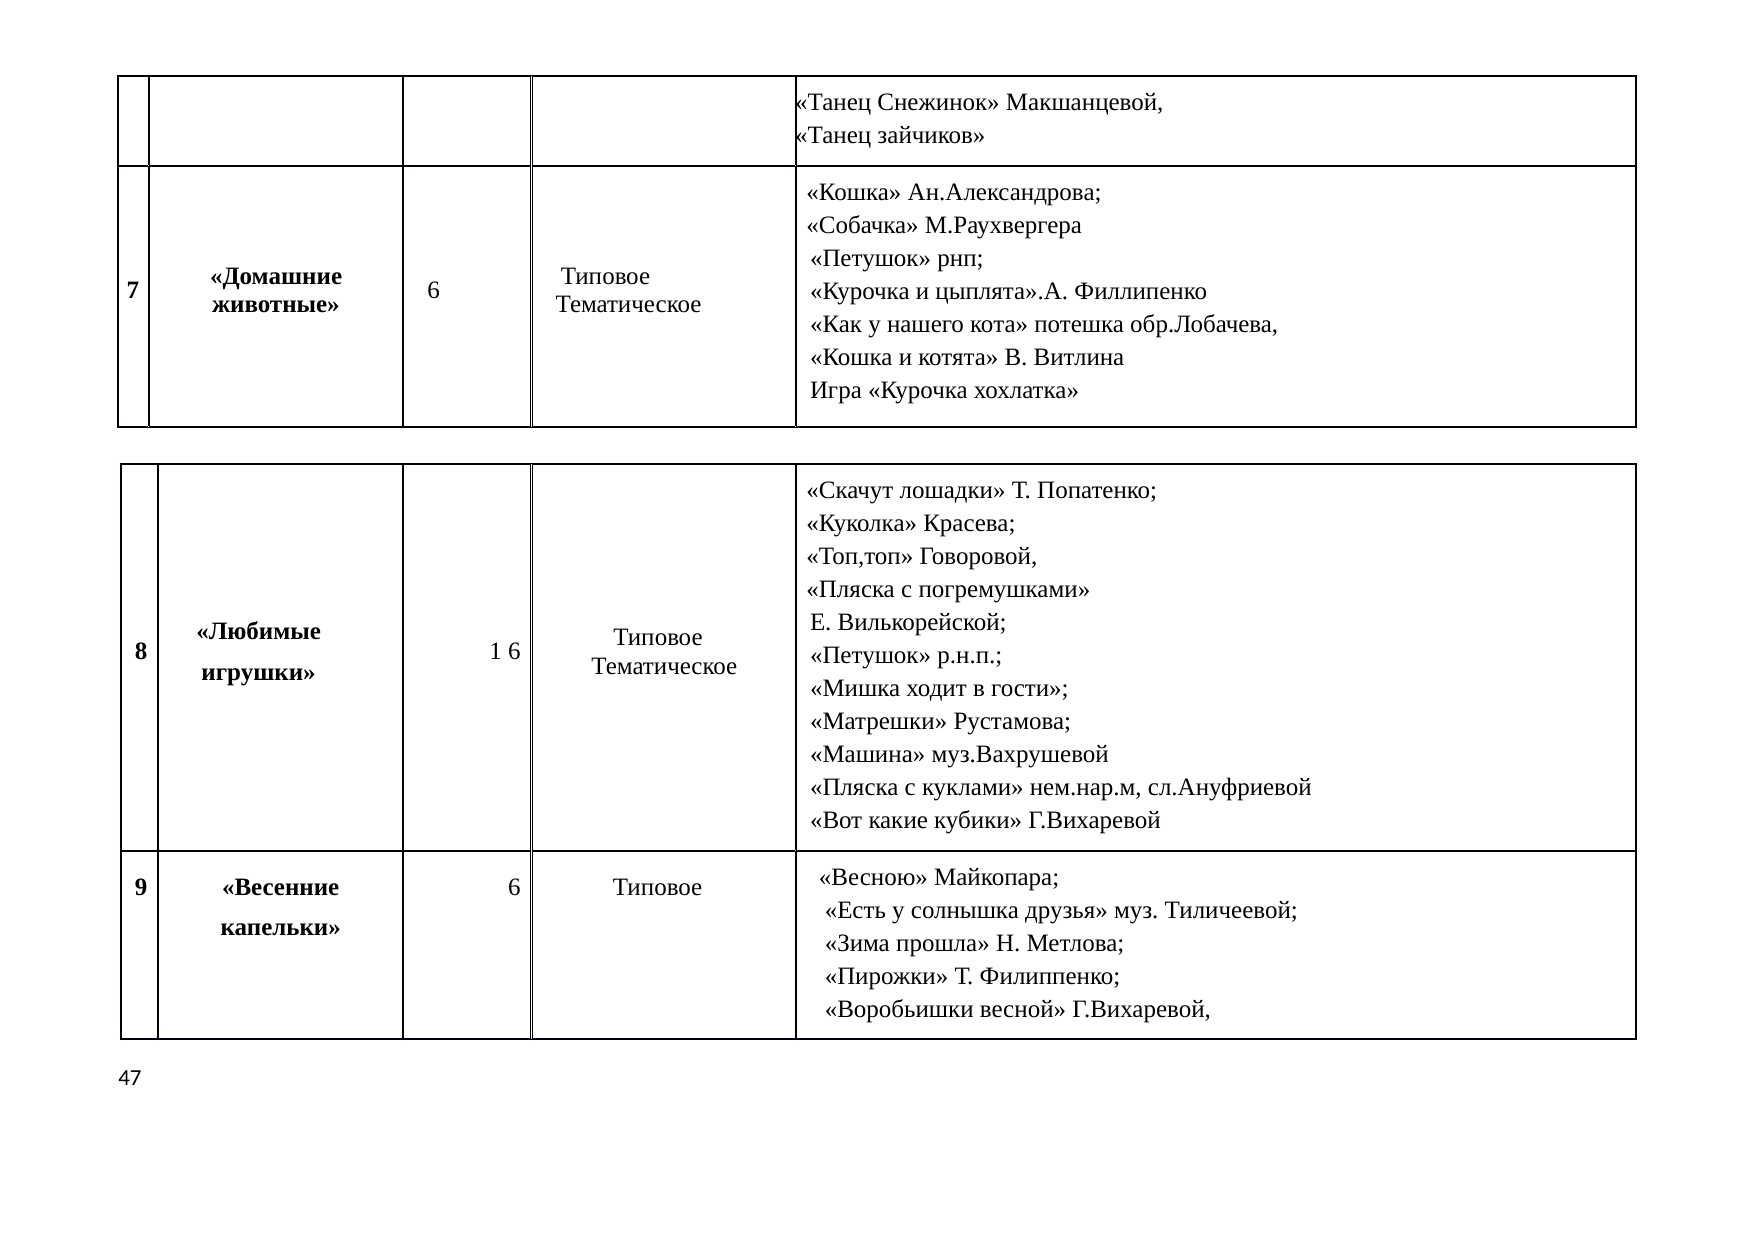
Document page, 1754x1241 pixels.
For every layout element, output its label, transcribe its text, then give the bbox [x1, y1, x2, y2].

table_cell [119, 77, 148, 164]
table_cell 7 [119, 167, 148, 426]
table_header 8 [122, 465, 157, 849]
table_cell «Танец Снежинок» Макшанцевой, «Танец зайчиков» [797, 77, 1635, 164]
table_cell Типовое [533, 852, 795, 1038]
table_cell «Весною» Майкопара; «Есть у солнышка друзья» муз. Тиличеевой; «Зима прошла» Н. Метлова; «Пирожки» Т. Филиппенко; «Воробьишки весной» Г.Вихаревой, [797, 852, 1635, 1038]
table_cell «Кошка» Ан.Александрова; «Собачка» М.Раухвергера «Петушок» рнп; «Курочка и цыплята».А. Филлипенко «Как у нашего кота» потешка обр.Лобачева, «Кошка и котята» В. Витлина Игра «Курочка хохлатка» [797, 167, 1635, 426]
table_cell [150, 77, 402, 164]
table_cell [533, 77, 795, 164]
table_cell 6 [404, 852, 530, 1038]
table_cell «Весенние капельки» [159, 852, 402, 1038]
table_cell 9 [122, 852, 157, 1038]
table_cell 6 [404, 167, 530, 426]
table_cell [404, 77, 530, 164]
table_header Типовое Тематическое [533, 465, 795, 849]
table_header «Скачут лошадки» Т. Попатенко; «Куколка» Красева; «Топ,топ» Говоровой, «Пляска с погремушками» Е. Вилькорейской; «Петушок» р.н.п.; «Мишка ходит в гости»; «Матрешки» Рустамова; «Машина» муз.Вахрушевой «Пляска с куклами» нем.нар.м, сл.Ануфриевой «Вот какие кубики» Г.Вихаревой [797, 465, 1635, 849]
table_cell «Домашние животные» [150, 167, 402, 426]
table_header 1 6 [404, 465, 530, 849]
table_header «Любимые игрушки» [159, 465, 402, 849]
table_cell Типовое Тематическое [533, 167, 795, 426]
